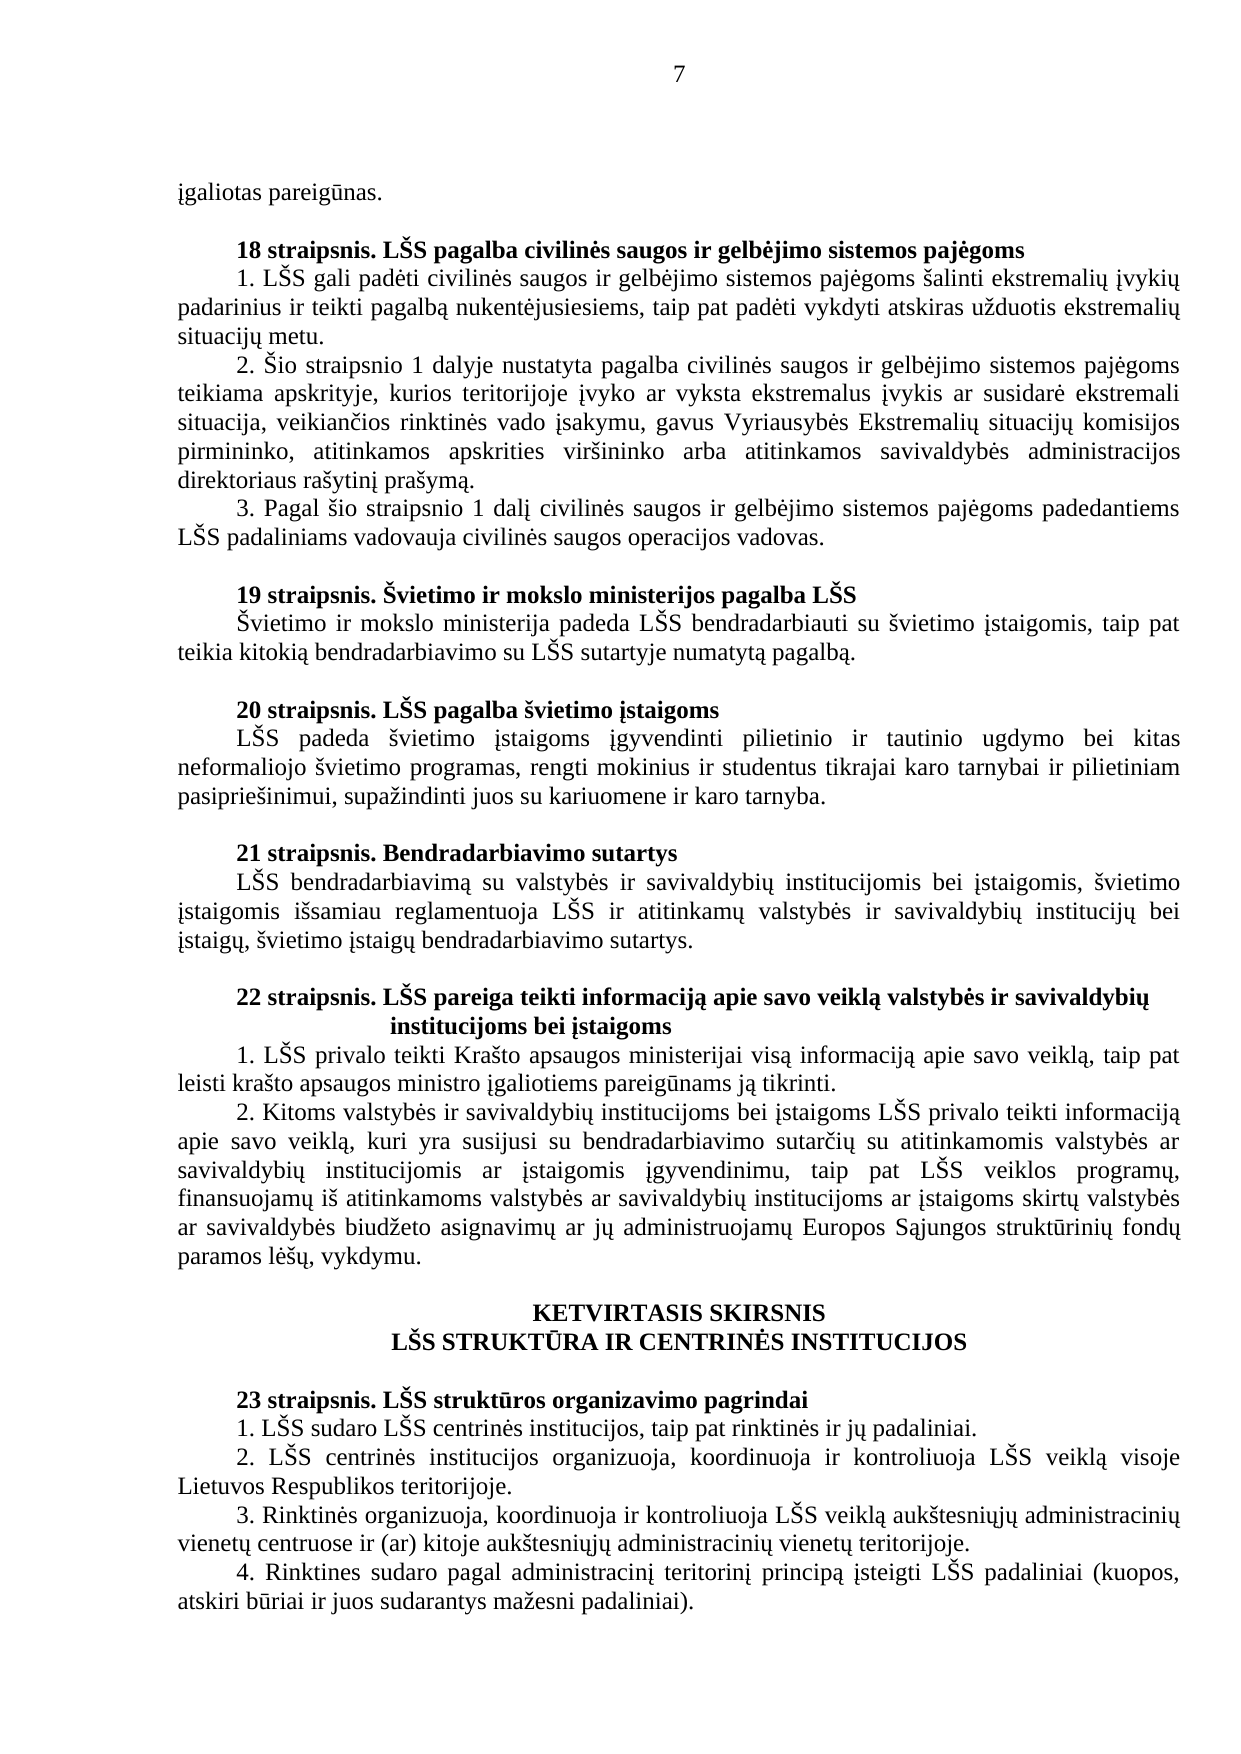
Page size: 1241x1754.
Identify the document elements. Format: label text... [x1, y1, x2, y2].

text 21 straipsnis. Bendradarbiavimo sutartys [177, 838, 1181, 867]
text LŠS padeda švietimo įstaigoms įgyvendinti pilietinio ir tautinio ugdymo bei kitas neformaliojo švietimo programas, rengti mokinius ir studentus tikrajai karo tarnybai ir pilietiniam pasipriešinimui, supažindinti juos su kariuomene ir karo tarnyba. [177, 723, 1181, 810]
text 2. Šio straipsnio 1 dalyje nustatyta pagalba civilinės saugos ir gelbėjimo sistemos pajėgoms teikiama apskrityje, kurios teritorijoje įvyko ar vyksta ekstremalus įvykis ar susidarė ekstremali situacija, veikiančios rinktinės vado įsakymu, gavus Vyriausybės Ekstremalių situacijų komisijos pirmininko, atitinkamos apskrities viršininko arba atitinkamos savivaldybės administracijos direktoriaus rašytinį prašymą. [177, 350, 1181, 493]
text 3. Pagal šio straipsnio 1 dalį civilinės saugos ir gelbėjimo sistemos pajėgoms padedantiems LŠS padaliniams vadovauja civilinės saugos operacijos vadovas. [177, 493, 1181, 551]
text 3. Rinktinės organizuoja, koordinuoja ir kontroliuoja LŠS veiklą aukštesniųjų administracinių vienetų centruose ir (ar) kitoje aukštesniųjų administracinių vienetų teritorijoje. [177, 1500, 1181, 1557]
text 4. Rinktines sudaro pagal administracinį teritorinį principą įsteigti LŠS padaliniai (kuopos, atskiri būriai ir juos sudarantys mažesni padaliniai). [177, 1557, 1181, 1615]
text 1. LŠS sudaro LŠS centrinės institucijos, taip pat rinktinės ir jų padaliniai. [177, 1413, 1181, 1442]
text 2. Kitoms valstybės ir savivaldybių institucijoms bei įstaigoms LŠS privalo teikti informaciją apie savo veiklą, kuri yra susijusi su bendradarbiavimo sutarčių su atitinkamomis valstybės ar savivaldybių institucijomis ar įstaigomis įgyvendinimu, taip pat LŠS veiklos programų, finansuojamų iš atitinkamoms valstybės ar savivaldybių institucijoms ar įstaigoms skirtų valstybės ar savivaldybės biudžeto asignavimų ar jų administruojamų Europos Sąjungos struktūrinių fondų paramos lėšų, vykdymu. [177, 1097, 1181, 1270]
text 23 straipsnis. LŠS struktūros organizavimo pagrindai [177, 1385, 1181, 1413]
text Švietimo ir mokslo ministerija padeda LŠS bendradarbiauti su švietimo įstaigomis, taip pat teikia kitokią bendradarbiavimo su LŠS sutartyje numatytą pagalbą. [177, 608, 1181, 666]
text 1. LŠS gali padėti civilinės saugos ir gelbėjimo sistemos pajėgoms šalinti ekstremalių įvykių padarinius ir teikti pagalbą nukentėjusiesiems, taip pat padėti vykdyti atskiras užduotis ekstremalių situacijų metu. [177, 263, 1181, 350]
text 2. LŠS centrinės institucijos organizuoja, koordinuoja ir kontroliuoja LŠS veiklą visoje Lietuvos Respublikos teritorijoje. [177, 1442, 1181, 1500]
text 20 straipsnis. LŠS pagalba švietimo įstaigoms [177, 695, 1181, 723]
text įgaliotas pareigūnas. [177, 177, 1181, 206]
text 18 straipsnis. LŠS pagalba civilinės saugos ir gelbėjimo sistemos pajėgoms [177, 235, 1181, 263]
text 1. LŠS privalo teikti Krašto apsaugos ministerijai visą informaciją apie savo veiklą, taip pat leisti krašto apsaugos ministro įgaliotiems pareigūnams ją tikrinti. [177, 1040, 1181, 1097]
text LŠS STRUKTŪRA IR CENTRINĖS INSTITUCIJOS [177, 1327, 1181, 1356]
text 22 straipsnis. LŠS pareiga teikti informaciją apie savo veiklą valstybės ir savivaldybių institucijoms bei įstaigoms [236, 982, 1181, 1040]
text KETVIRTASIS SKIRSNIS [177, 1298, 1181, 1327]
text LŠS bendradarbiavimą su valstybės ir savivaldybių institucijomis bei įstaigomis, švietimo įstaigomis išsamiau reglamentuoja LŠS ir atitinkamų valstybės ir savivaldybių institucijų bei įstaigų, švietimo įstaigų bendradarbiavimo sutartys. [177, 867, 1181, 953]
text 19 straipsnis. Švietimo ir mokslo ministerijos pagalba LŠS [177, 580, 1181, 608]
